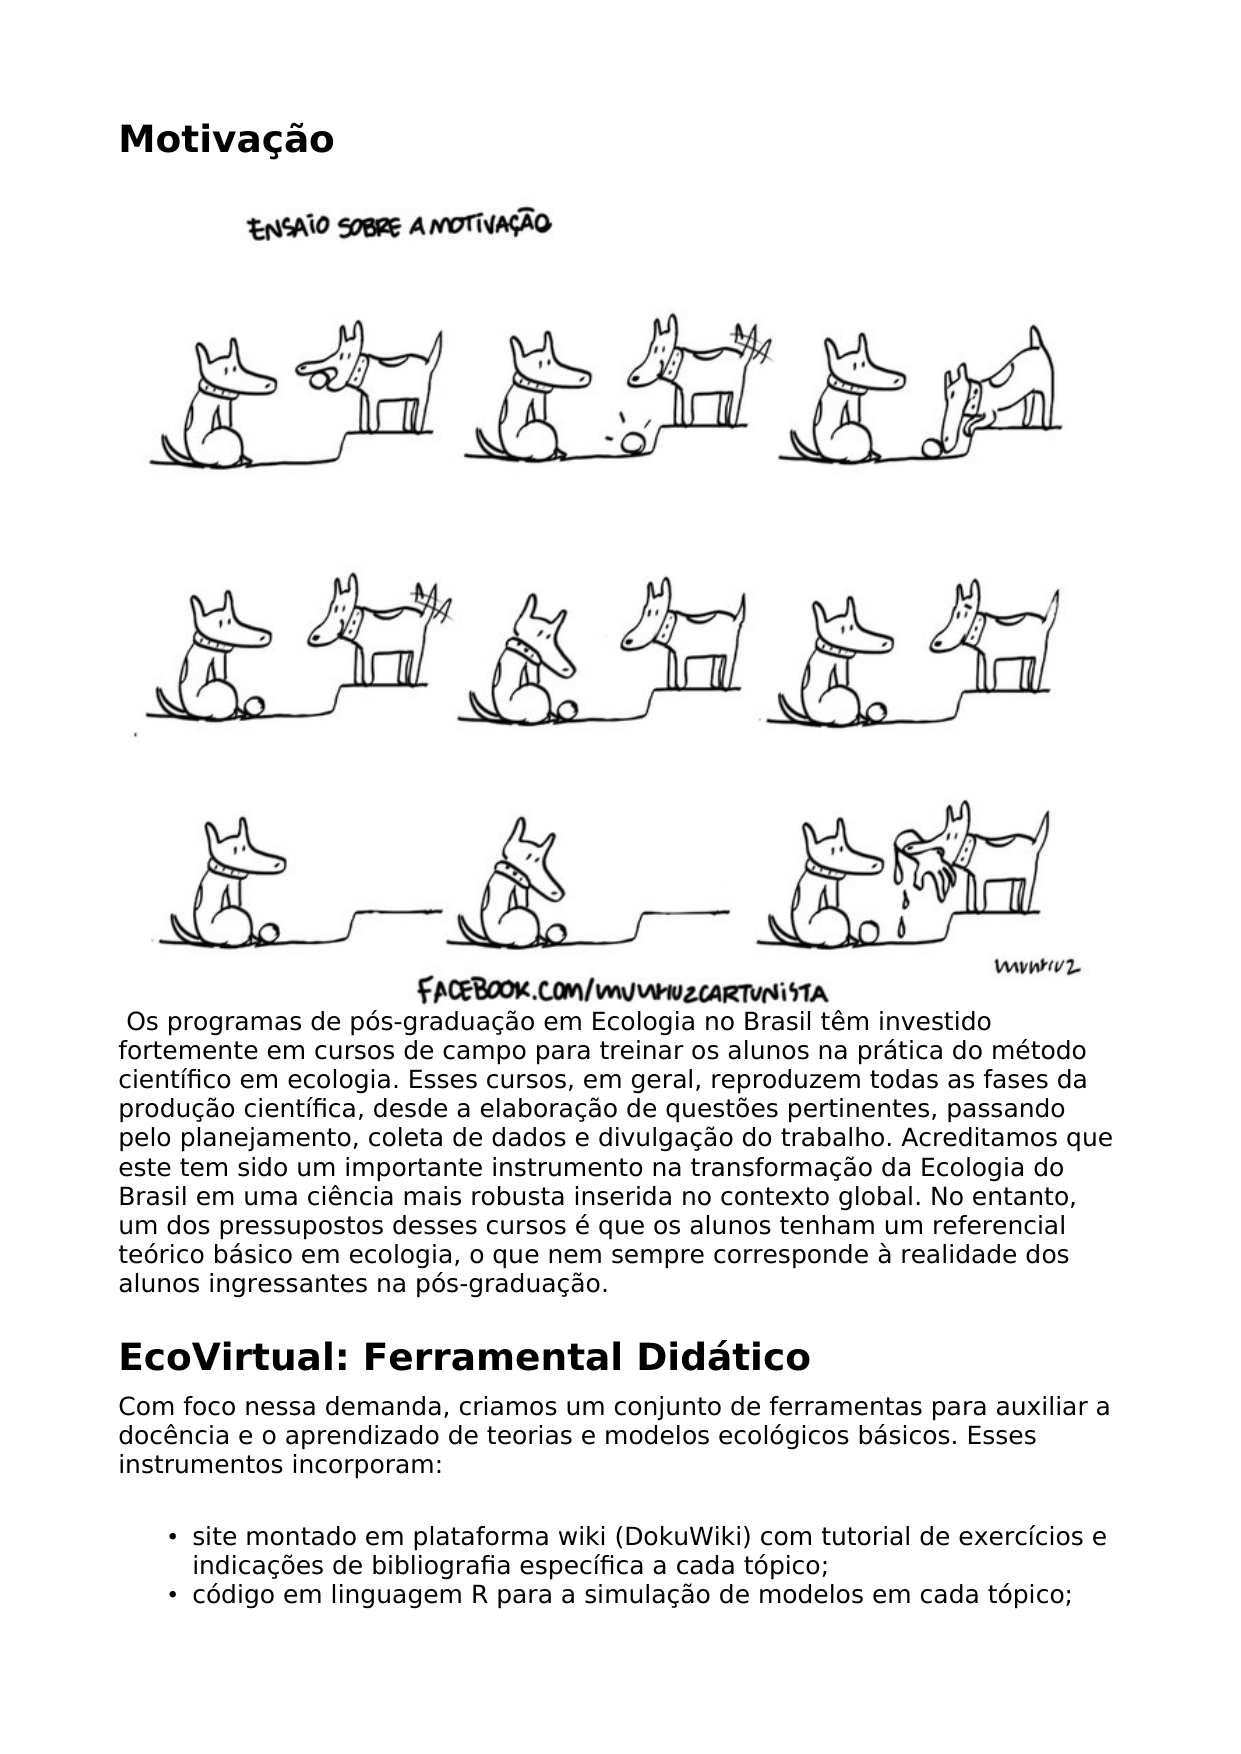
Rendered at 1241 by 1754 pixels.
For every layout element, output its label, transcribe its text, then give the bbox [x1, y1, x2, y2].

list código em linguagem R para a simulação de modelos em cada tópico; [177, 1580, 1122, 1609]
text Os programas de pós-graduação em Ecologia no Brasil têm investido fortemente em cursos de campo para treinar os alunos na prática do método científico em ecologia. Esses cursos, em geral, reproduzem todas as fases da produção científica, desde a elaboração de questões pertinentes, passando pelo planejamento, coleta de dados e divulgação do trabalho. Acreditamos que este tem sido um importante instrumento na transformação da Ecologia do Brasil em uma ciência mais robusta inserida no contexto global. No entanto, um dos pressupostos desses cursos é que os alunos tenham um referencial teórico básico em ecologia, o que nem sempre corresponde à realidade dos alunos ingressantes na pós-graduação. [118, 1007, 1122, 1298]
subtitle Motivação [118, 118, 1122, 162]
list site montado em plataforma wiki (DokuWiki) com tutorial de exercícios e indicações de bibliografia específica a cada tópico; [177, 1522, 1122, 1580]
text Com foco nessa demanda, criamos um conjunto de ferramentas para auxiliar a docência e o aprendizado de teorias e modelos ecológicos básicos. Esses instrumentos incorporam: [118, 1392, 1122, 1480]
picture [118, 174, 1123, 1007]
subtitle EcoVirtual: Ferramental Didático [118, 1336, 1122, 1380]
